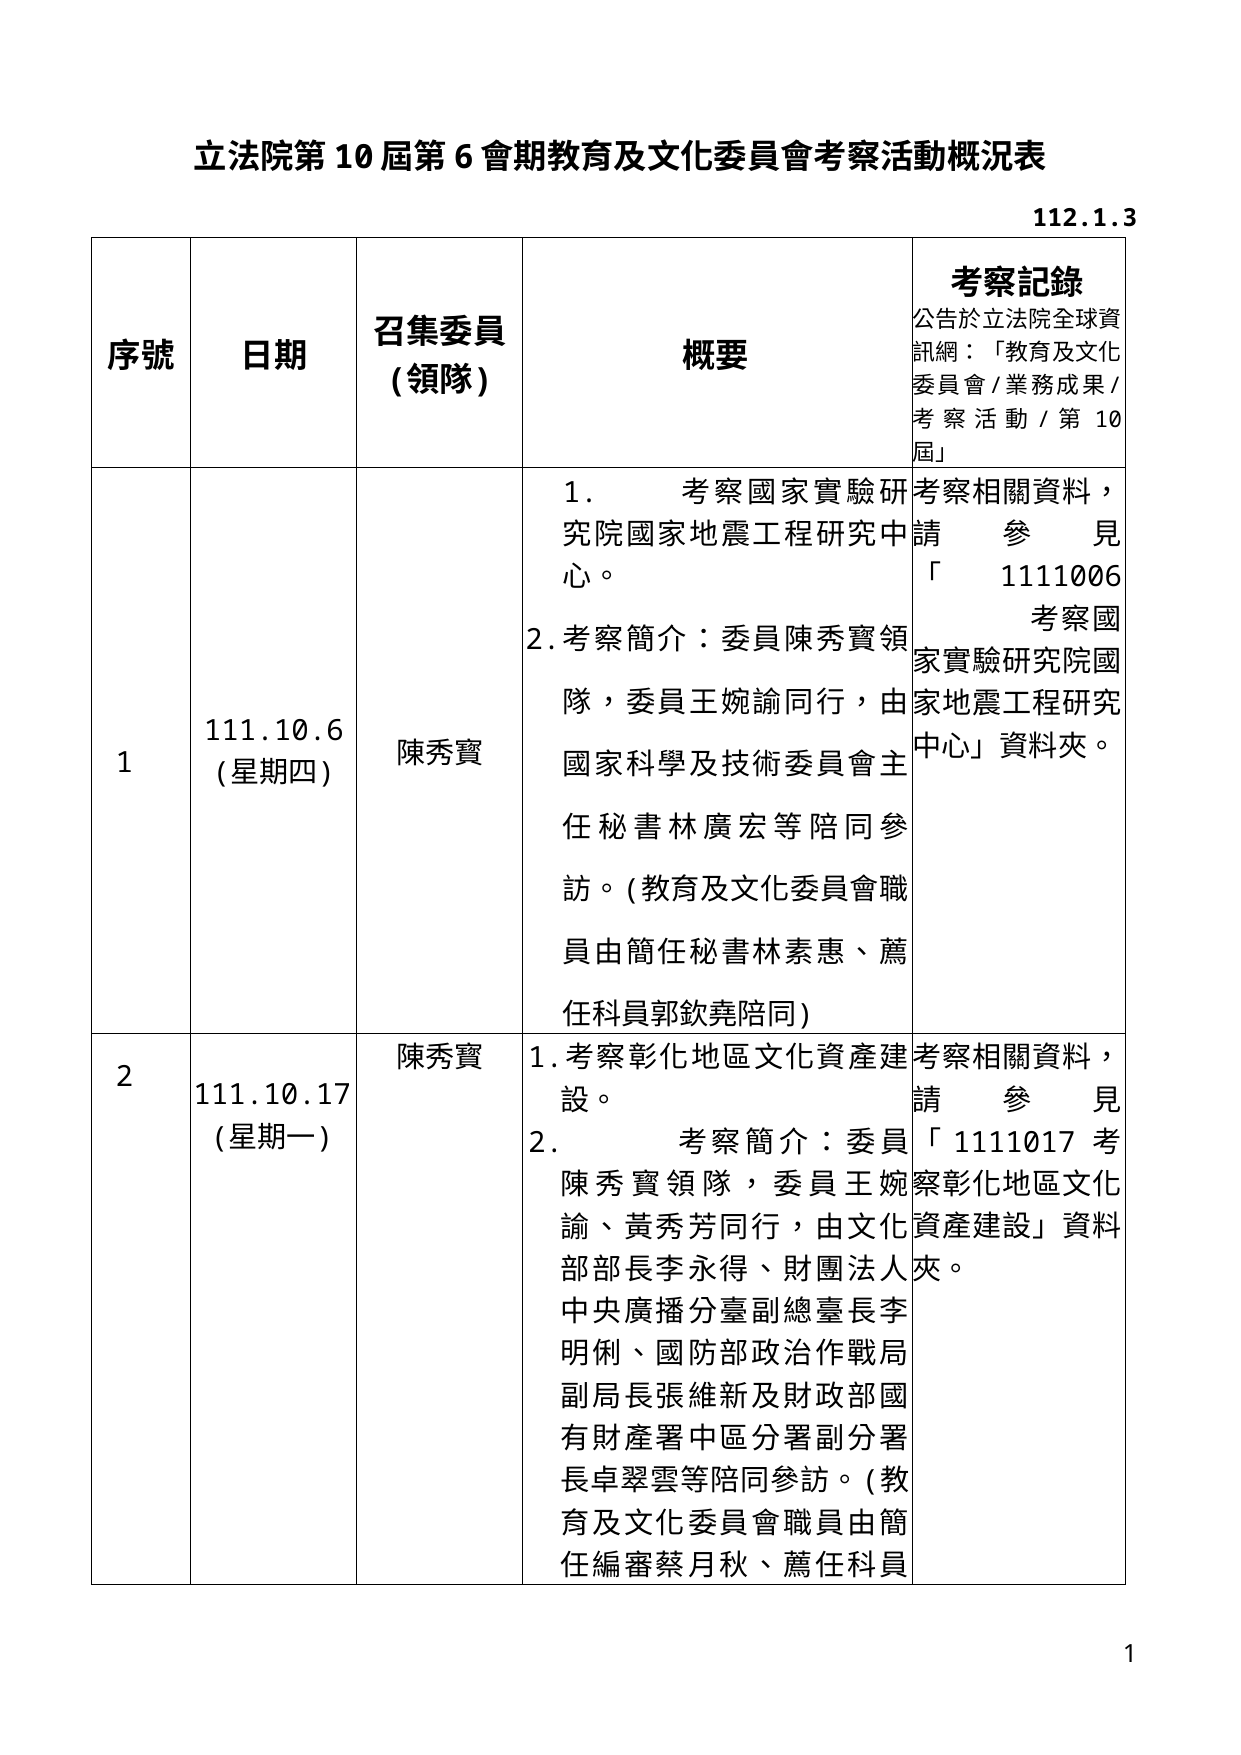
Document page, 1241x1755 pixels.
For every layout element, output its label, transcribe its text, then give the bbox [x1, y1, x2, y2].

table_cell 1.考察彰化地區文化資產建設。 2. 考察簡介：委員陳秀寳領隊，委員王婉諭、黃秀芳同行，由文化部部長李永得、財團法人中央廣播分臺副總臺長李明俐、國防部政治作戰局副局長張維新及財政部國有財產署中區分署副分署長卓翠雲等陪同參訪。(教育及文化委員會職員由簡任編審蔡月秋、薦任科員 [523, 1034, 912, 1584]
table_cell 考察相關資料，請參見「1111006 考察國家實驗研究院國家地震工程研究中心」資料夾。 [913, 468, 1125, 1033]
table_cell [92, 468, 190, 1033]
table_header 序號 [92, 238, 190, 467]
table_header 考察記錄 公告於立法院全球資訊網：「教育及文化委員會/業務成果/考察活動/第10屆」 [913, 238, 1125, 467]
table_cell 陳秀寳 [357, 468, 522, 1033]
table_cell 考察相關資料，請參見「1111017考察彰化地區文化資產建設」資料夾。 [913, 1034, 1125, 1584]
table_cell 陳秀寳 [357, 1034, 522, 1584]
text 112.1.3 [103, 175, 1137, 237]
table_header 日期 [191, 238, 356, 467]
text 立法院第10屆第6會期教育及文化委員會考察活動概況表 [103, 112, 1137, 175]
table_cell 考察國家實驗研究院國家地震工程研究中心。 考察簡介：委員陳秀寳領隊，委員王婉諭同行，由國家科學及技術委員會主任秘書林廣宏等陪同參訪。(教育及文化委員會職員由簡任秘書林素惠、薦任科員郭欽堯陪同) [523, 468, 912, 1033]
table_header 召集委員 (領隊) [357, 238, 522, 467]
table_cell 111.10.17 (星期一) [191, 1034, 356, 1584]
table_cell [92, 1034, 190, 1584]
table_cell 111.10.6 (星期四) [191, 468, 356, 1033]
table_header 概要 [523, 238, 912, 467]
